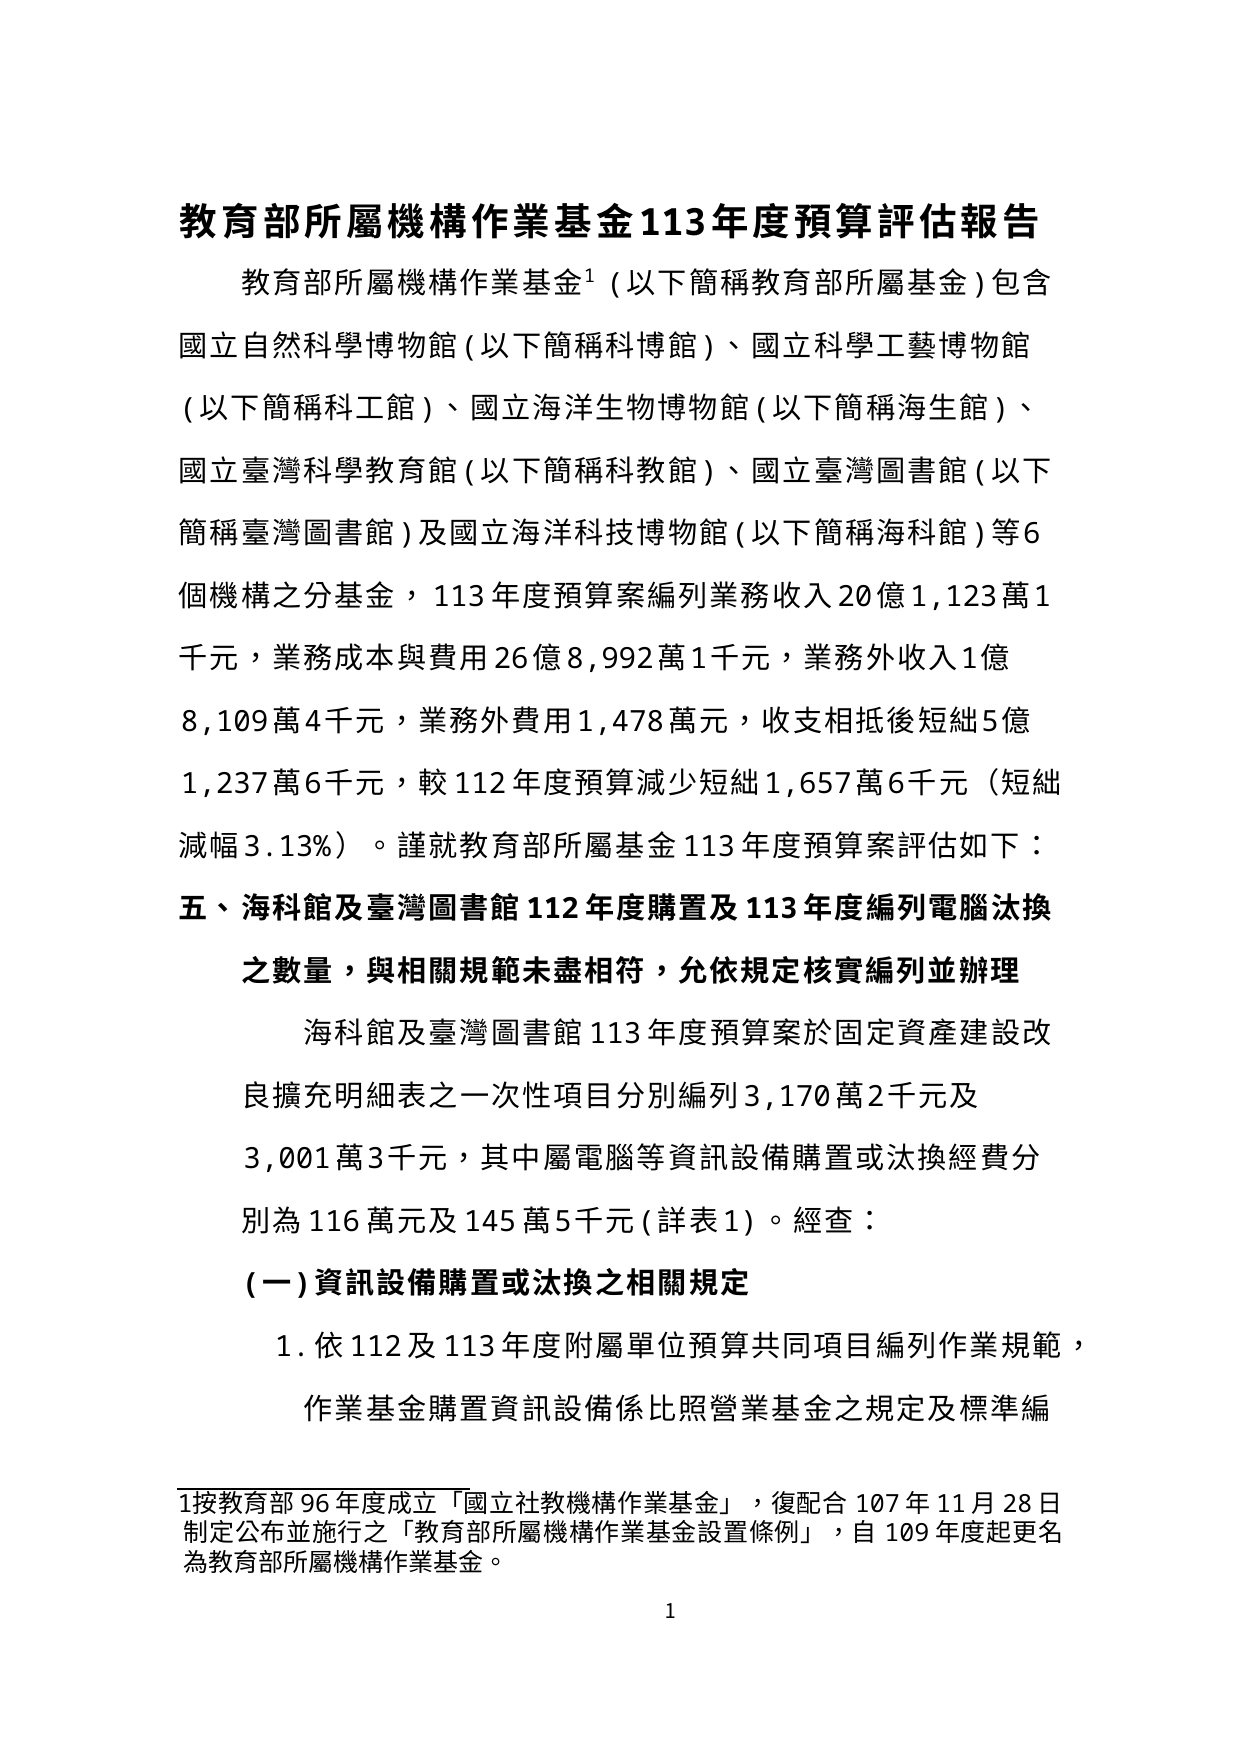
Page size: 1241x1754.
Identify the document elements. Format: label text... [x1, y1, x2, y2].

text 教育部所屬機構作業基金(以下簡稱教育部所屬基金)包含國立自然科學博物館(以下簡稱科博館)、國立科學工藝博物館(以下簡稱科工館)、國立海洋生物博物館(以下簡稱海生館)、國立臺灣科學教育館(以下簡稱科教館)、國立臺灣圖書館(以下簡稱臺灣圖書館)及國立海洋科技博物館(以下簡稱海科館)等6個機構之分基金，113年度預算案編列業務收入20億1,123萬1千元，業務成本與費用26億8,992萬1千元，業務外收入1億8,109萬4千元，業務外費用1,478萬元，收支相抵後短絀5億1,237萬6千元，較112年度預算減少短絀1,657萬6千元（短絀減幅3.13%）。謹就教育部所屬基金113年度預算案評估如下： [177, 240, 1063, 865]
text 教育部所屬機構作業基金113年度預算評估報告 [177, 177, 1063, 240]
text 按教育部96年度成立「國立社教機構作業基金」，復配合107年11月28日制定公布並施行之「教育部所屬機構作業基金設置條例」，自109年度起更名為教育部所屬機構作業基金。 [177, 1489, 1063, 1577]
text (一)資訊設備購置或汰換之相關規定 [236, 1240, 1063, 1302]
text 五、海科館及臺灣圖書館112年度購置及113年度編列電腦汰換之數量，與相關規範未盡相符，允依規定核實編列並辦理 [177, 865, 1063, 990]
text 1.依112及113年度附屬單位預算共同項目編列作業規範，作業基金購置資訊設備係比照營業基金之規定及標準編列，依營業基金乙、固定資產建設改良擴充第14點規定：「資通訊設備：應於預算內附詳細名稱、規格、數量、單價及總價。建置電腦機房或開發資通訊系統於測試階段，如須新購或汰換資訊設備，應優先檢討改用雲端基礎設施服務(Infrastructure as a Service，IaaS)。新購或汰換個人用之電腦設備如有行動化需求，應優先購置筆記型電腦及相關軟硬體。」 [266, 1302, 1063, 1427]
text 海科館及臺灣圖書館113年度預算案於固定資產建設改良擴充明細表之一次性項目分別編列3,170萬2千元及3,001萬3千元，其中屬電腦等資訊設備購置或汰換經費分別為116萬元及145萬5千元(詳表1)。經查： [237, 990, 1063, 1240]
